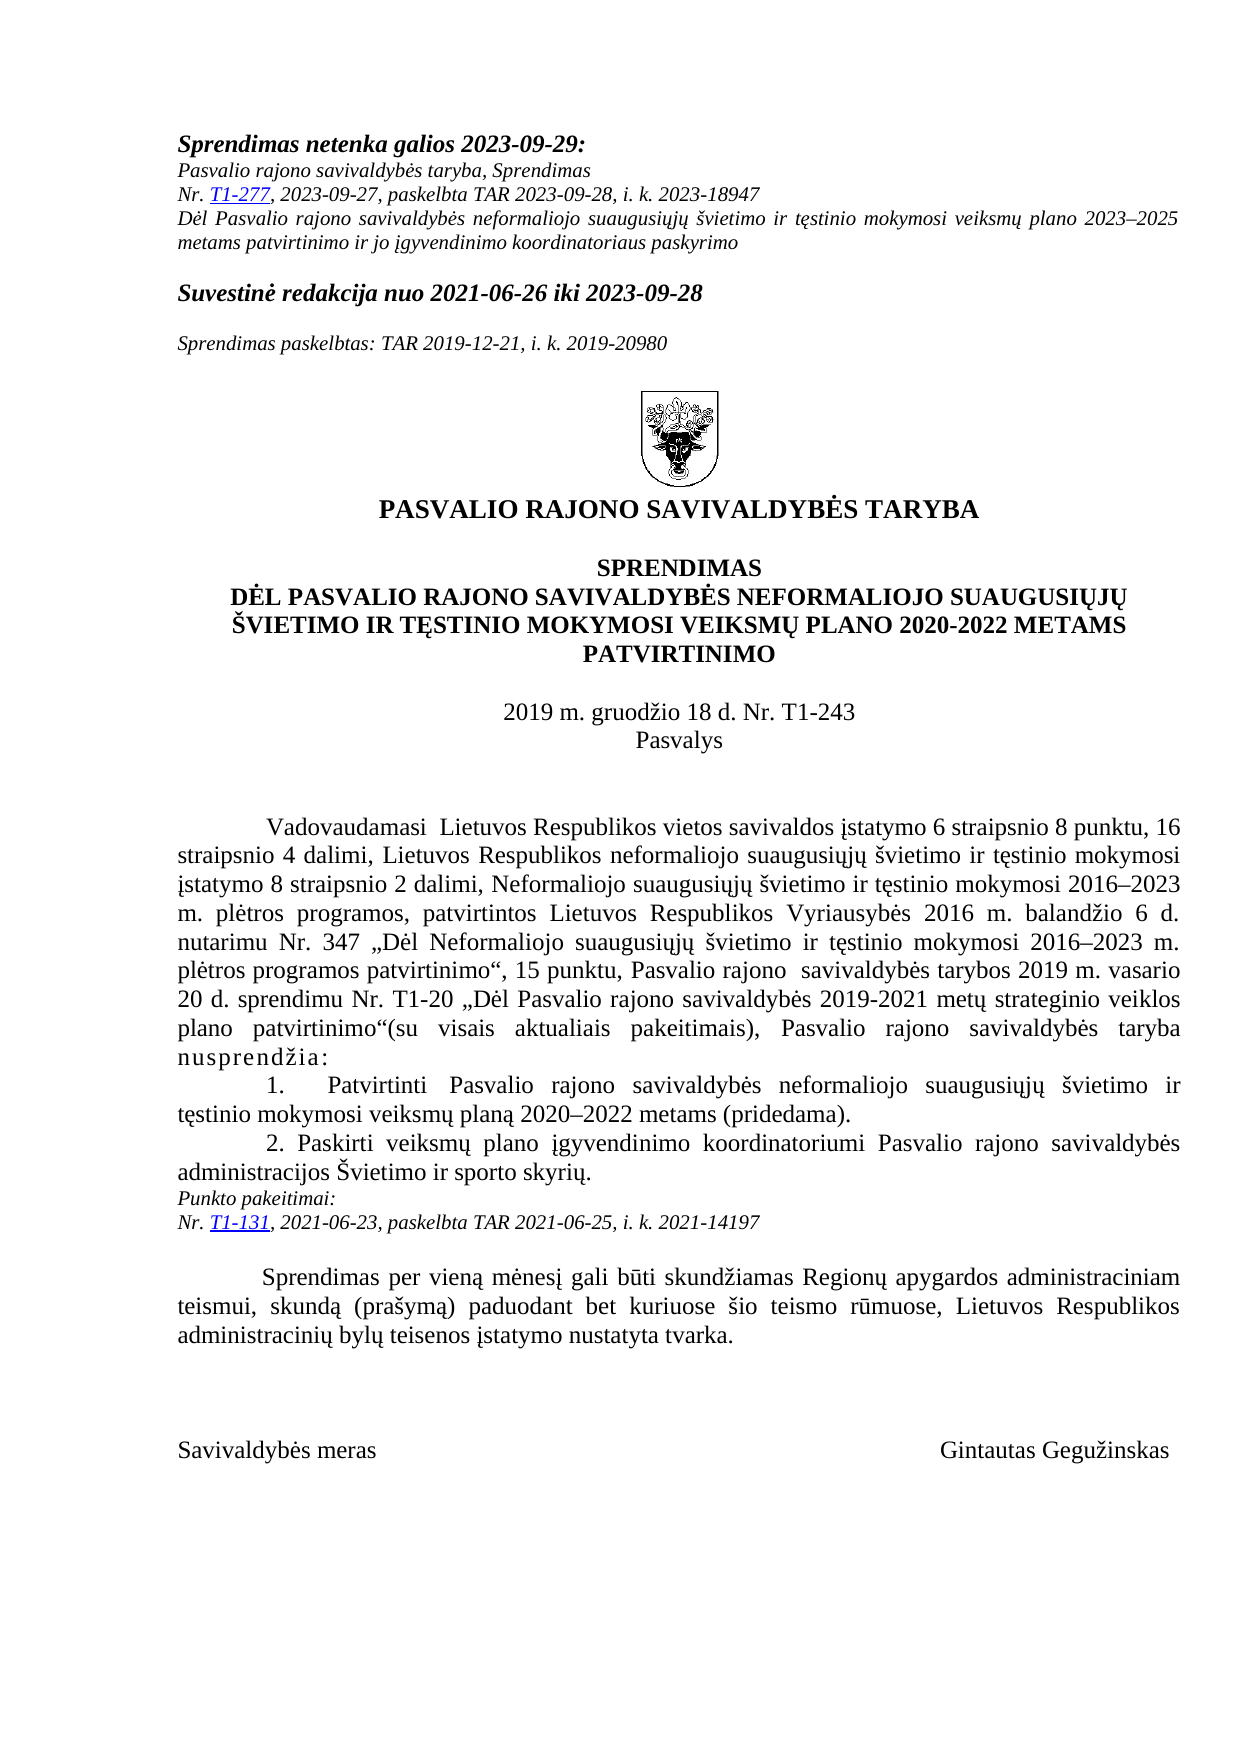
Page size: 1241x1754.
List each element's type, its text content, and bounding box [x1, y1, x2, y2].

text 2019 m. gruodžio 18 d. Nr. T1-243 [177, 697, 1181, 726]
text Savivaldybės meras Gintautas Gegužinskas [177, 1435, 1181, 1464]
text Sprendimas per vieną mėnesį gali būti skundžiamas Regionų apygardos administraciniam teismui, skundą (prašymą) paduodant bet kuriuose šio teismo rūmuose, Lietuvos Respublikos administracinių bylų teisenos įstatymo nustatyta tvarka. [177, 1262, 1181, 1349]
text Pasvalio rajono savivaldybės taryba [177, 493, 1181, 524]
text Pasvalys [177, 726, 1181, 754]
text Sprendimas paskelbtas: TAR 2019-12-21, i. k. 2019-20980 [177, 331, 1181, 355]
text Nr. T1-277, 2023-09-27, paskelbta TAR 2023-09-28, i. k. 2023-18947 [177, 182, 1181, 206]
text Sprendimas netenka galios 2023-09-29: [177, 129, 1181, 158]
text Punkto pakeitimai: [177, 1186, 1181, 1209]
text Dėl pasvalio rajono savivaldybės neformaliojo suaugusiųjų švietimo ir tęstinio mokymosi veiksmų plAno 2020-2022 metams patvirtinimo [177, 582, 1181, 668]
text Dėl Pasvalio rajono savivaldybės neformaliojo suaugusiųjų švietimo ir tęstinio mokymosi veiksmų plano 2023–2025 metams patvirtinimo ir jo įgyvendinimo koordinatoriaus paskyrimo [177, 206, 1181, 254]
text Nr. T1-131, 2021-06-23, paskelbta TAR 2021-06-25, i. k. 2021-14197 [177, 1209, 1181, 1234]
text Sprendimas [177, 553, 1181, 582]
text Pasvalio rajono savivaldybės taryba, Sprendimas [177, 158, 1181, 182]
text Vadovaudamasi Lietuvos Respublikos vietos savivaldos įstatymo 6 straipsnio 8 punktu, 16 straipsnio 4 dalimi, Lietuvos Respublikos neformaliojo suaugusiųjų švietimo ir tęstinio mokymosi įstatymo 8 straipsnio 2 dalimi, Neformaliojo suaugusiųjų švietimo ir tęstinio mokymosi 2016–2023 m. plėtros programos, patvirtintos Lietuvos Respublikos Vyriausybės 2016 m. balandžio 6 d. nutarimu Nr. 347 „Dėl Neformaliojo suaugusiųjų švietimo ir tęstinio mokymosi 2016–2023 m. plėtros programos patvirtinimo“, 15 punktu, Pasvalio rajono savivaldybės tarybos 2019 m. vasario 20 d. sprendimu Nr. T1-20 „Dėl Pasvalio rajono savivaldybės 2019-2021 metų strateginio veiklos plano patvirtinimo“(su visais aktualiais pakeitimais), Pasvalio rajono savivaldybės taryba nusprendžia: [177, 812, 1181, 1071]
text 2. Paskirti veiksmų plano įgyvendinimo koordinatoriumi Pasvalio rajono savivaldybės administracijos Švietimo ir sporto skyrių. [177, 1128, 1181, 1186]
text Suvestinė redakcija nuo 2021-06-26 iki 2023-09-28 [177, 278, 1181, 307]
text 1. Patvirtinti Pasvalio rajono savivaldybės neformaliojo suaugusiųjų švietimo ir tęstinio mokymosi veiksmų planą 2020–2022 metams (pridedama). [177, 1071, 1181, 1128]
